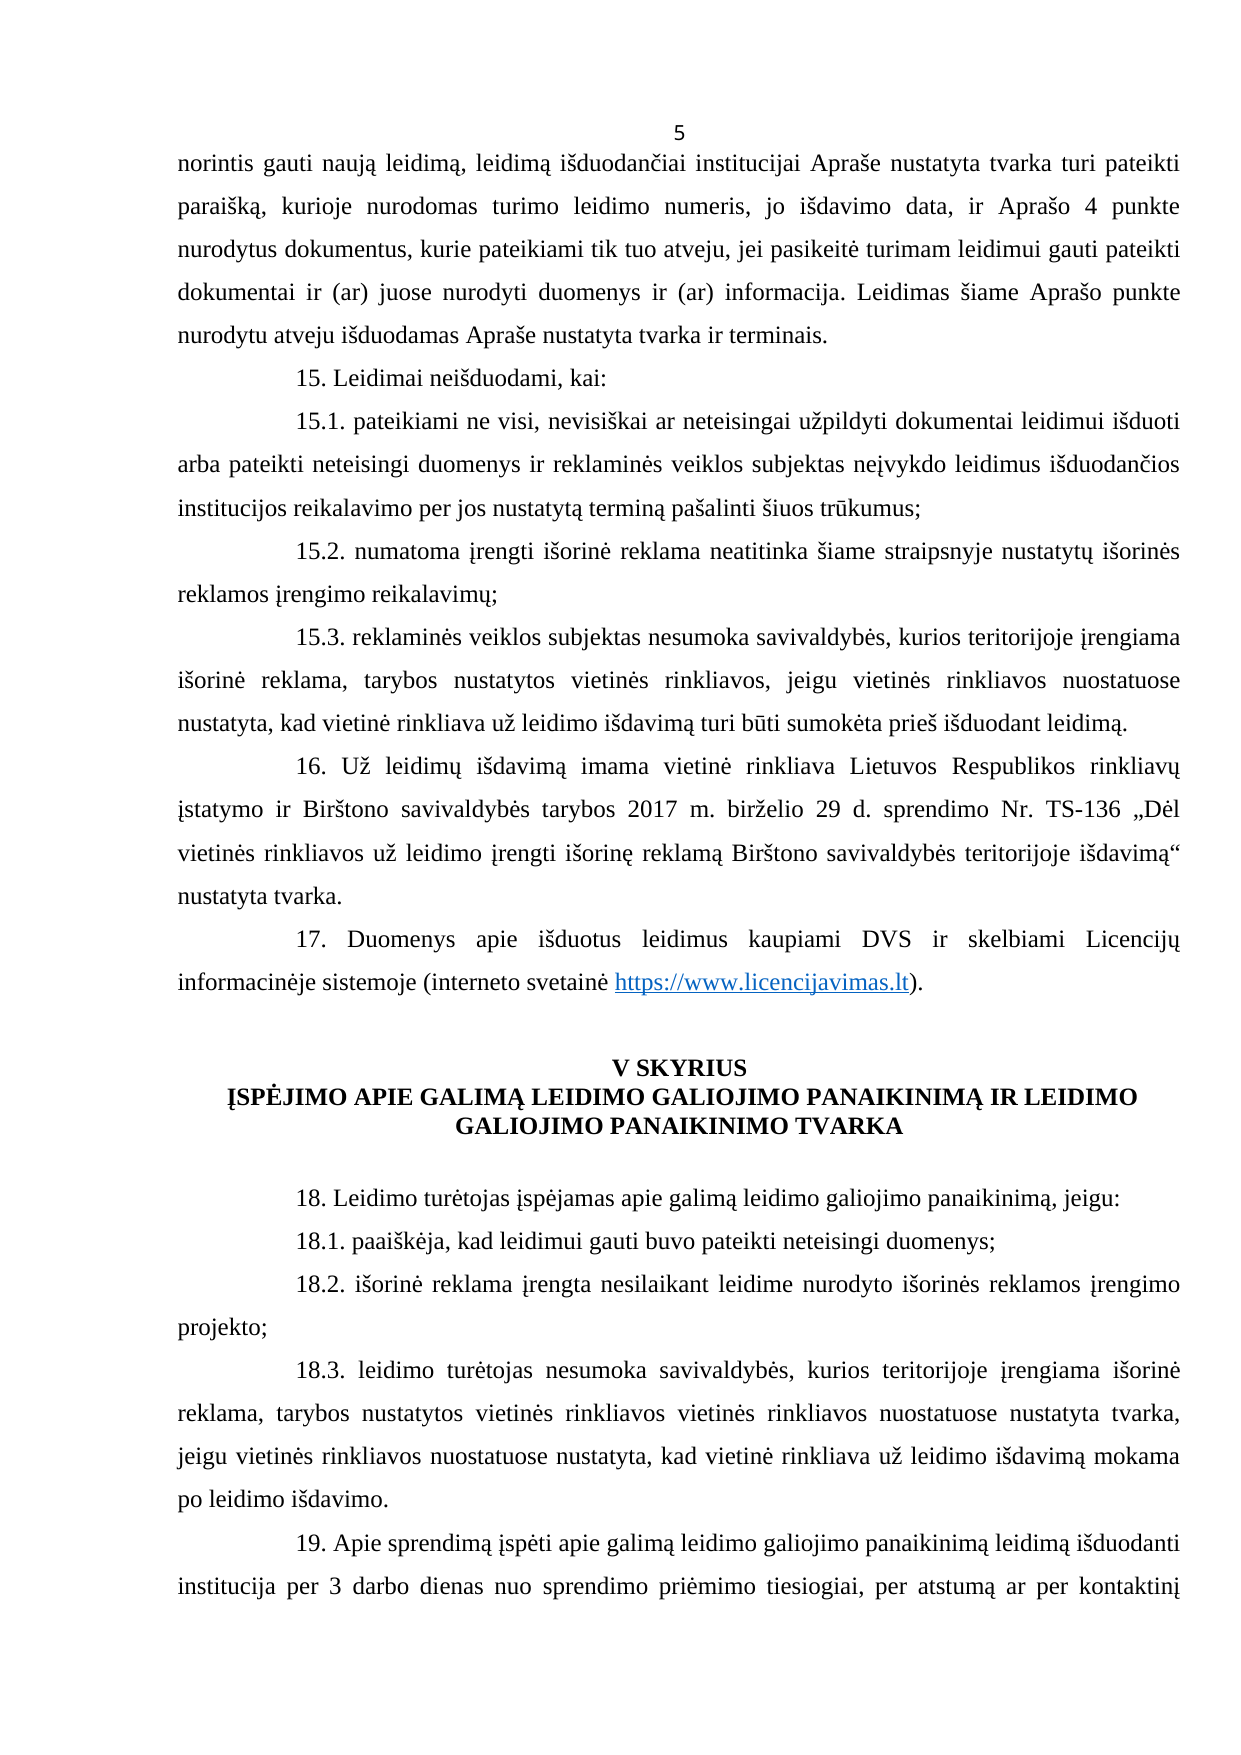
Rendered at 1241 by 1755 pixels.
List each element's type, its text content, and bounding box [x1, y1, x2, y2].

text 15.3. reklaminės veiklos subjektas nesumoka savivaldybės, kurios teritorijoje įrengiama išorinė reklama, tarybos nustatytos vietinės rinkliavos, jeigu vietinės rinkliavos nuostatuose nustatyta, kad vietinė rinkliava už leidimo išdavimą turi būti sumokėta prieš išduodant leidimą. [177, 622, 1181, 737]
text 18.3. leidimo turėtojas nesumoka savivaldybės, kurios teritorijoje įrengiama išorinė reklama, tarybos nustatytos vietinės rinkliavos vietinės rinkliavos nuostatuose nustatyta tvarka, jeigu vietinės rinkliavos nuostatuose nustatyta, kad vietinė rinkliava už leidimo išdavimą mokama po leidimo išdavimo. [177, 1355, 1181, 1513]
text ĮSPĖJIMO APIE GALIMĄ LEIDIMO GALIOJIMO PANAIKINIMĄ IR LEIDIMO GALIOJIMO PANAIKINIMO TVARKA [177, 1082, 1181, 1139]
text 17. Duomenys apie išduotus leidimus kaupiami DVS ir skelbiami Licencijų informacinėje sistemoje (interneto svetainė https://www.licencijavimas.lt). [177, 924, 1181, 996]
text 19. Apie sprendimą įspėti apie galimą leidimo galiojimo panaikinimą leidimą išduodanti institucija per 3 darbo dienas nuo sprendimo priėmimo tiesiogiai, per atstumą ar per kontaktinį [177, 1528, 1181, 1599]
text 16. Už leidimų išdavimą imama vietinė rinkliava Lietuvos Respublikos rinkliavų įstatymo ir Birštono savivaldybės tarybos 2017 m. birželio 29 d. sprendimo Nr. TS-136 „Dėl vietinės rinkliavos už leidimo įrengti išorinę reklamą Birštono savivaldybės teritorijoje išdavimą“ nustatyta tvarka. [177, 751, 1181, 909]
text 15.1. pateikiami ne visi, nevisiškai ar neteisingai užpildyti dokumentai leidimui išduoti arba pateikti neteisingi duomenys ir reklaminės veiklos subjektas neįvykdo leidimus išduodančios institucijos reikalavimo per jos nustatytą terminą pašalinti šiuos trūkumus; [177, 406, 1181, 521]
text 15. Leidimai neišduodami, kai: [177, 363, 1181, 392]
text 18.2. išorinė reklama įrengta nesilaikant leidime nurodyto išorinės reklamos įrengimo projekto; [177, 1269, 1181, 1341]
text V SKYRIUS [177, 1053, 1181, 1082]
text 18.1. paaiškėja, kad leidimui gauti buvo pateikti neteisingi duomenys; [177, 1226, 1181, 1254]
text norintis gauti naują leidimą, leidimą išduodančiai institucijai Apraše nustatyta tvarka turi pateikti paraišką, kurioje nurodomas turimo leidimo numeris, jo išdavimo data, ir Aprašo 4 punkte nurodytus dokumentus, kurie pateikiami tik tuo atveju, jei pasikeitė turimam leidimui gauti pateikti dokumentai ir (ar) juose nurodyti duomenys ir (ar) informacija. Leidimas šiame Aprašo punkte nurodytu atveju išduodamas Apraše nustatyta tvarka ir terminais. [177, 148, 1181, 349]
text 15.2. numatoma įrengti išorinė reklama neatitinka šiame straipsnyje nustatytų išorinės reklamos įrengimo reikalavimų; [177, 536, 1181, 608]
text 18. Leidimo turėtojas įspėjamas apie galimą leidimo galiojimo panaikinimą, jeigu: [177, 1183, 1181, 1211]
